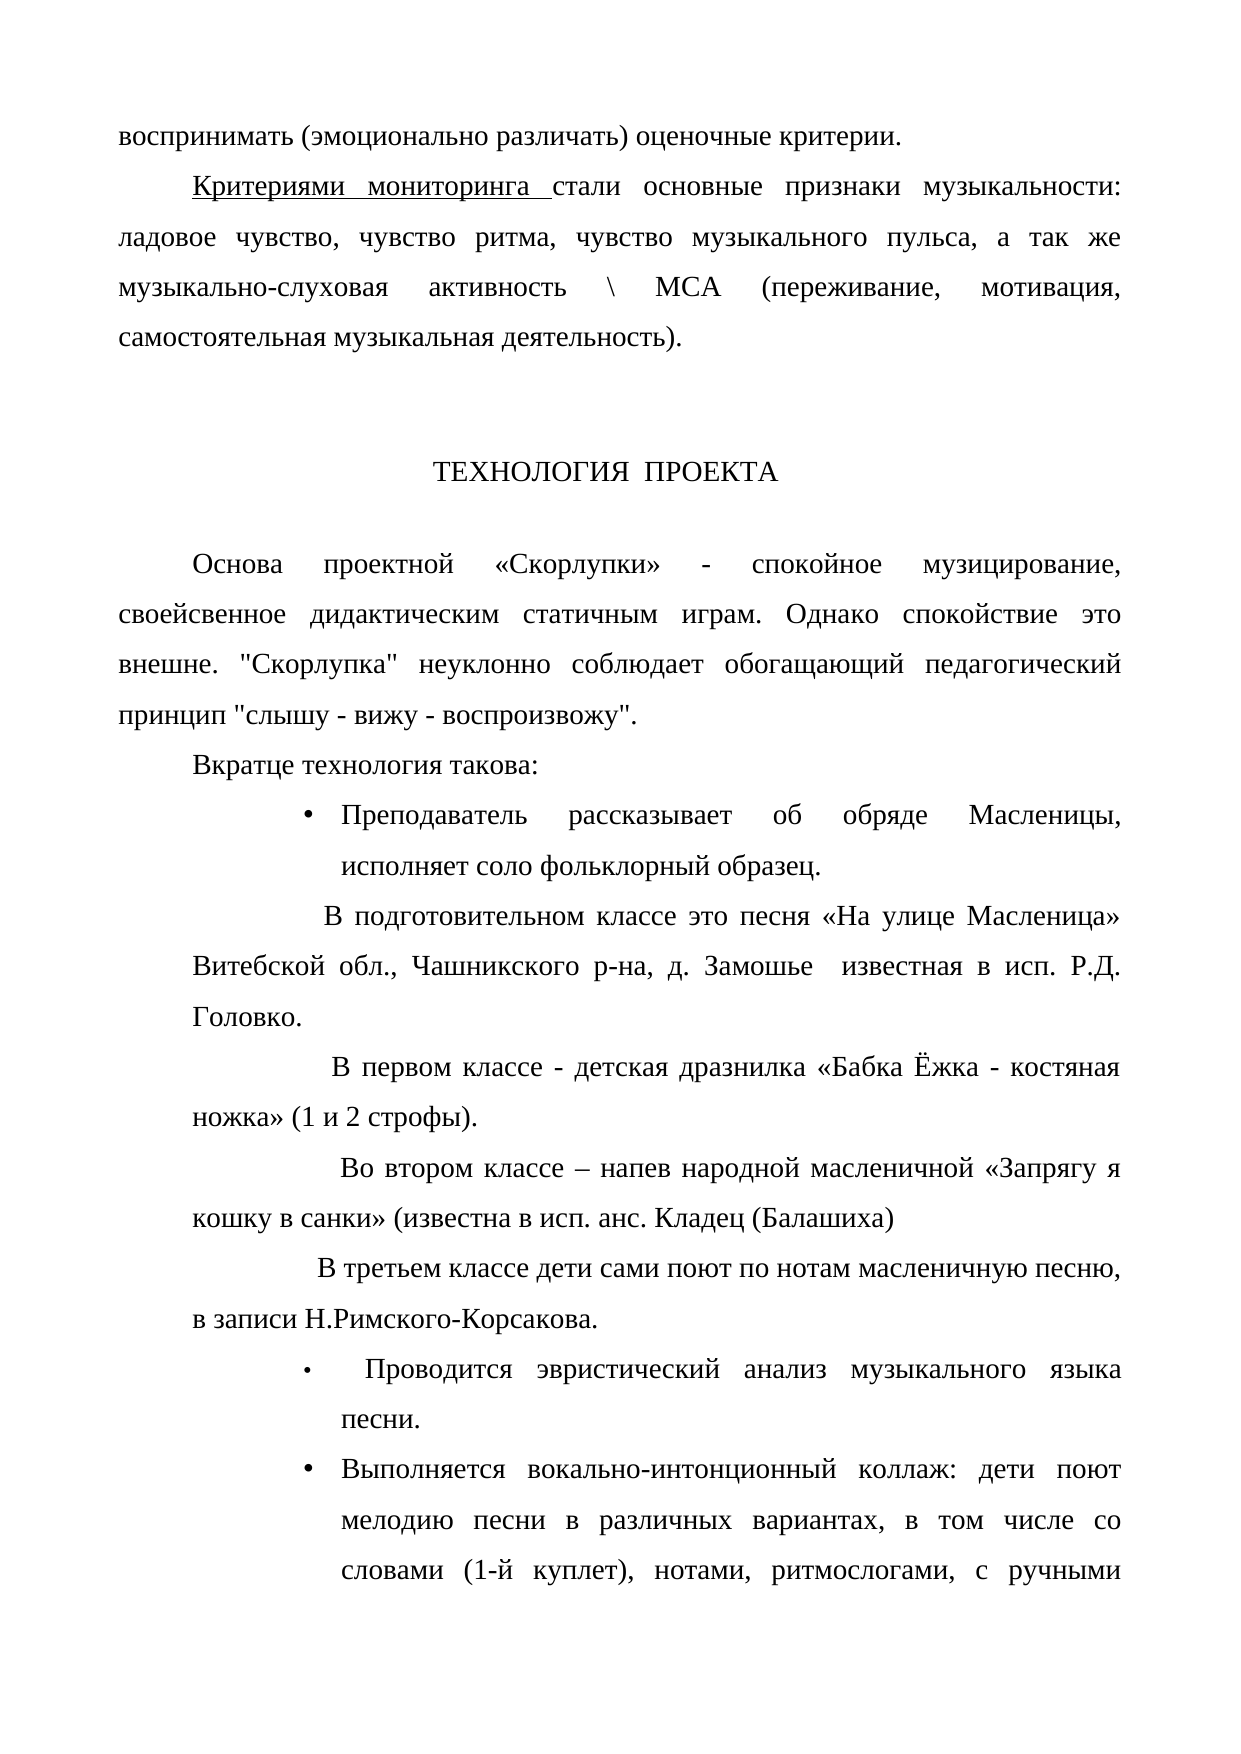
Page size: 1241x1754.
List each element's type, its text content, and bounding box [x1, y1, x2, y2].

text Критериями мониторинга стали основные признаки музыкальности: ладовое чувство, чувство ритма, чувство музыкального пульса, а так же музыкально-слуховая активность \ МСА (переживание, мотивация, самостоятельная музыкальная деятельность). [118, 168, 1122, 353]
list Проводится эвристический анализ музыкального языка песни. [303, 1351, 1122, 1435]
text воспринимать (эмоционально различать) оценочные критерии. [118, 118, 1122, 152]
text В подготовительном классе это песня «На улице Масленица» Витебской обл., Чашникского р-на, д. Замошье известная в исп. Р.Д. Головко. [192, 898, 1122, 1032]
list Выполняется вокально-интонционный коллаж: дети поют мелодию песни в различных вариантах, в том числе со словами (1-й куплет), нотами, ритмослогами, с ручными [303, 1452, 1122, 1586]
text В первом классе - детская дразнилка «Бабка Ёжка - костяная ножка» (1 и 2 строфы). [192, 1049, 1122, 1133]
text Вкратце технология такова: [118, 747, 1122, 781]
text ТЕХНОЛОГИЯ ПРОЕКТА [118, 454, 1122, 487]
text Во втором классе – напев народной масленичной «Запрягу я кошку в санки» (известна в исп. анс. Кладец (Балашиха) [192, 1150, 1122, 1234]
text В третьем классе дети сами поют по нотам масленичную песню, в записи Н.Римского-Корсакова. [192, 1250, 1122, 1334]
list Преподаватель рассказывает об обряде Масленицы, исполняет соло фольклорный образец. [303, 797, 1122, 881]
text Основа проектной «Скорлупки» - спокойное музицирование, своейсвенное дидактическим статичным играм. Однако спокойствие это внешне. "Скорлупка" неуклонно соблюдает обогащающий педагогический принцип "слышу - вижу - воспроизвожу". [118, 546, 1122, 730]
